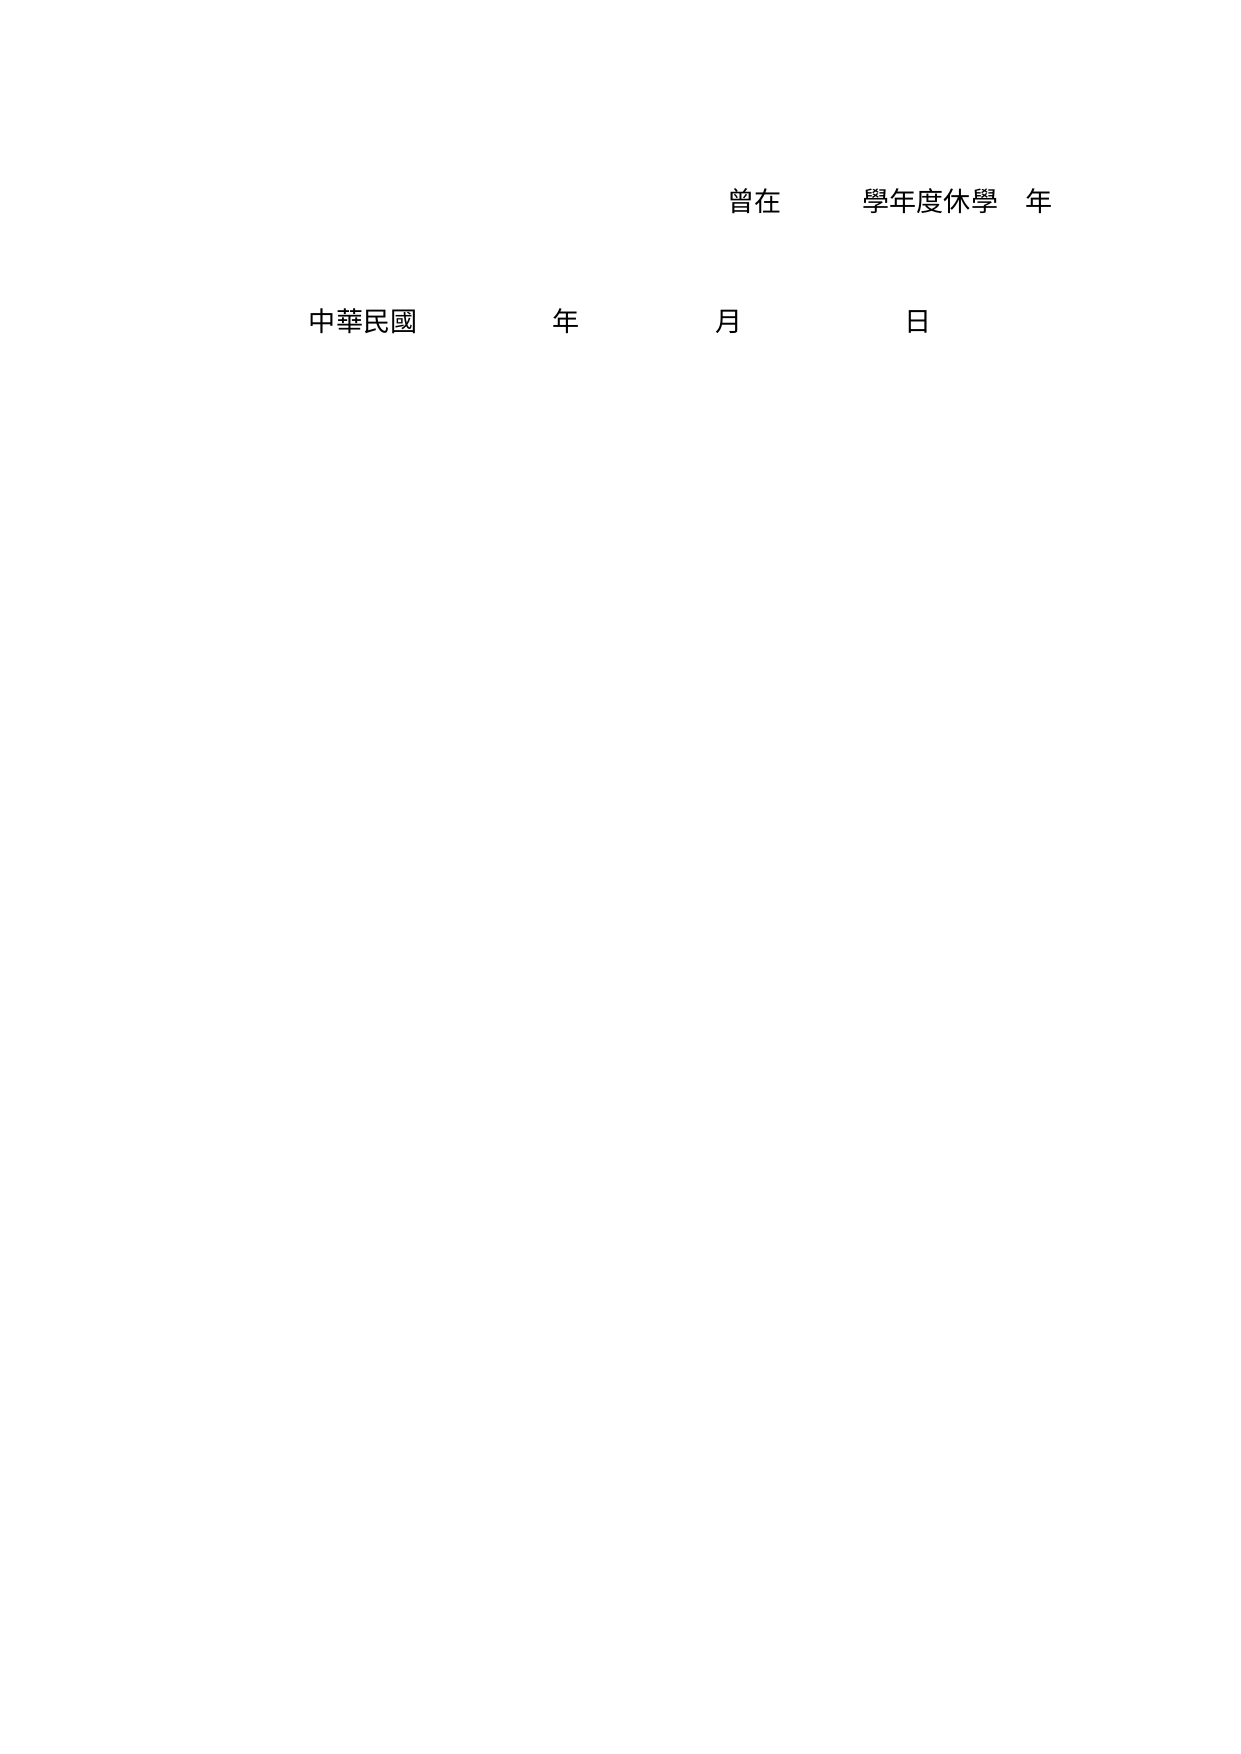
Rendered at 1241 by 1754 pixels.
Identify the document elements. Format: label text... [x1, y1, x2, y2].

text 中華民國 年 月 日 [187, 278, 1053, 340]
text 曾在 學年度休學 年 [619, 158, 1053, 221]
